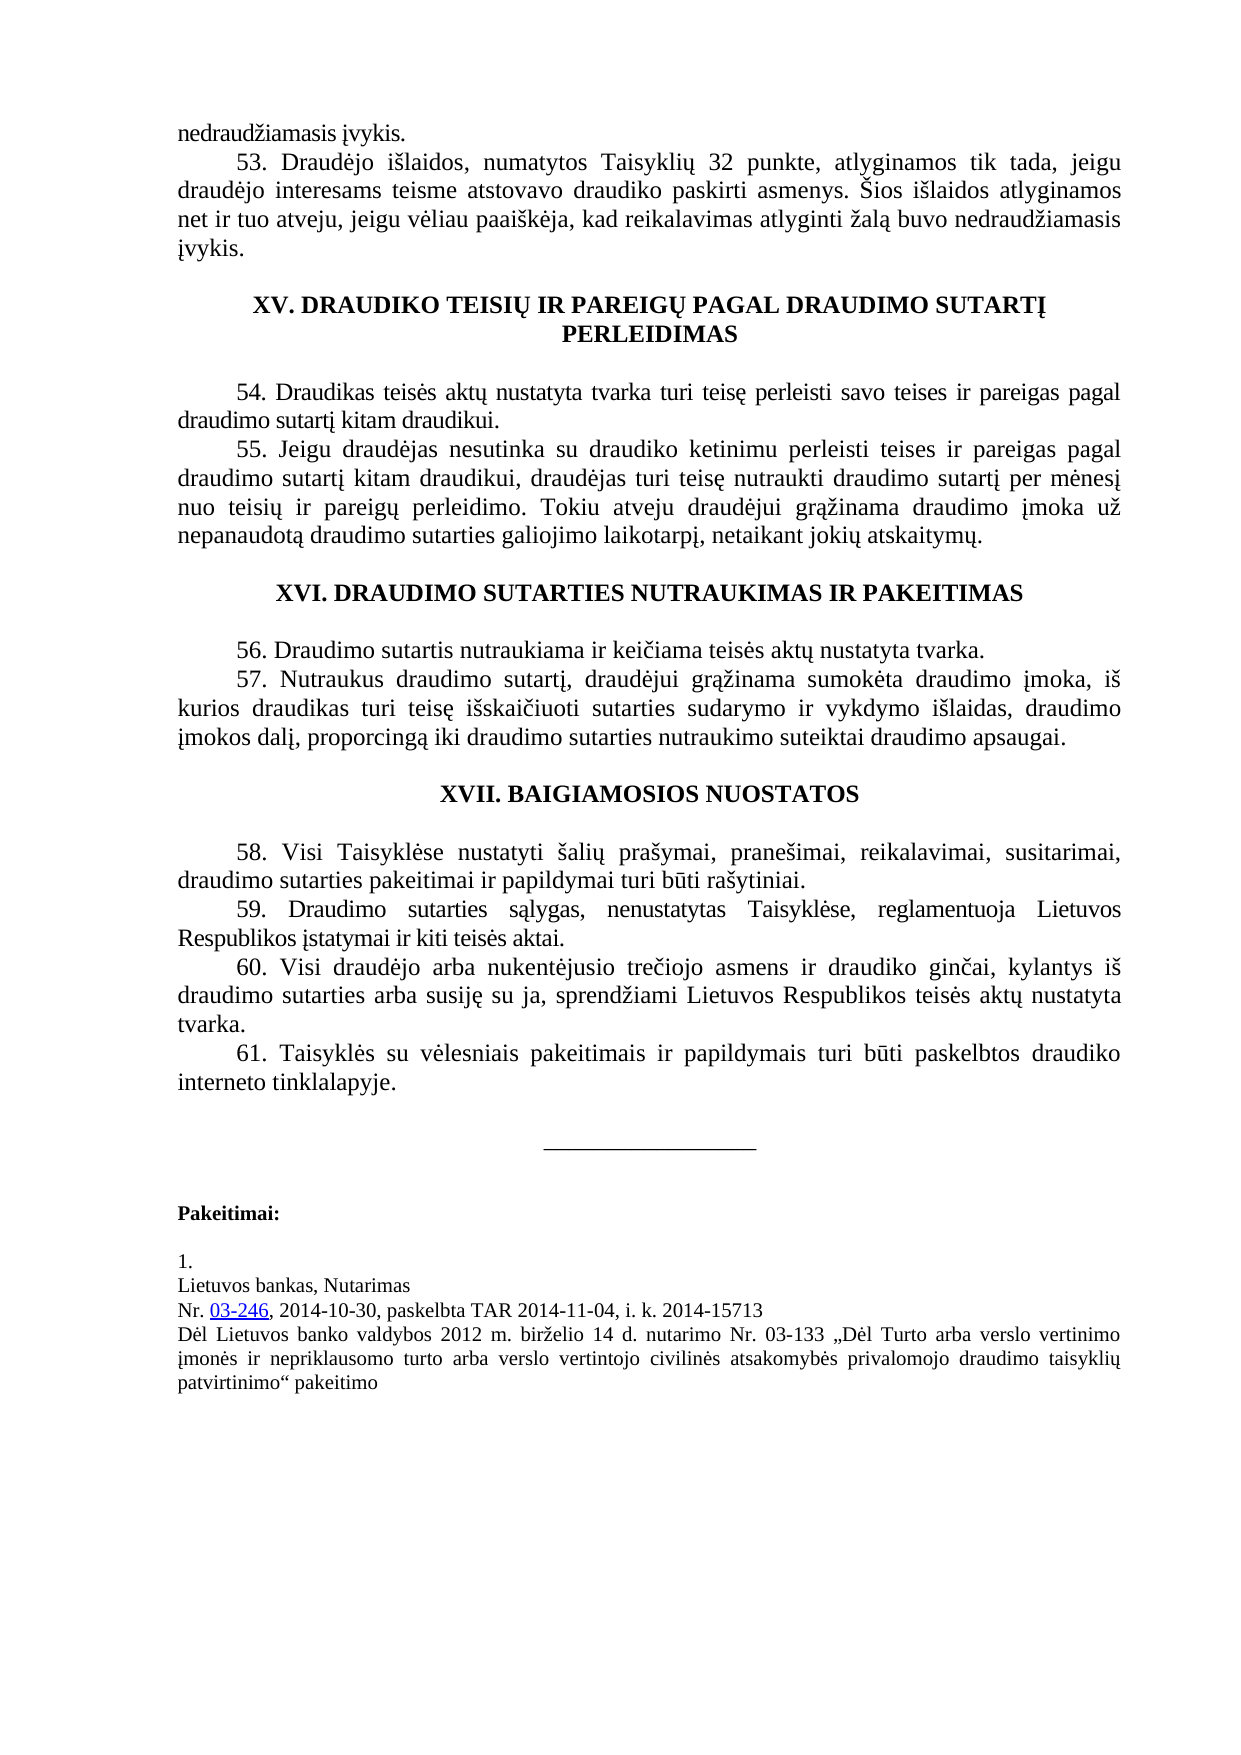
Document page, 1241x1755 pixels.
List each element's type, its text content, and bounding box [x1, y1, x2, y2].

text 60. Visi draudėjo arba nukentėjusio trečiojo asmens ir draudiko ginčai, kylantys iš draudimo sutarties arba susiję su ja, sprendžiami Lietuvos Respublikos teisės aktų nustatyta tvarka. [177, 952, 1122, 1038]
text XV. DRAUDIKO TEISIŲ IR PAREIGŲ PAGAL DRAUDIMO SUTARTĮ PERLEIDIMAS [177, 291, 1122, 348]
text XVII. BAIGIAMOSIOS NUOSTATOS [177, 779, 1122, 808]
text Nr. 03-246, 2014-10-30, paskelbta TAR 2014-11-04, i. k. 2014-15713 [177, 1297, 1122, 1322]
text Dėl Lietuvos banko valdybos 2012 m. birželio 14 d. nutarimo Nr. 03-133 „Dėl Turto arba verslo vertinimo įmonės ir nepriklausomo turto arba verslo vertintojo civilinės atsakomybės privalomojo draudimo taisyklių patvirtinimo“ pakeitimo [177, 1322, 1122, 1394]
text 54. Draudikas teisės aktų nustatyta tvarka turi teisę perleisti savo teises ir pareigas pagal draudimo sutartį kitam draudikui. [177, 377, 1122, 434]
text Pakeitimai: [177, 1201, 1122, 1225]
text XVI. DRAUDIMO SUTARTIES NUTRAUKIMAS IR PAKEITIMAS [177, 578, 1122, 607]
text Lietuvos bankas, Nutarimas [177, 1273, 1122, 1297]
text 53. Draudėjo išlaidos, numatytos Taisyklių 32 punkte, atlyginamos tik tada, jeigu draudėjo interesams teisme atstovavo draudiko paskirti asmenys. Šios išlaidos atlyginamos net ir tuo atveju, jeigu vėliau paaiškėja, kad reikalavimas atlyginti žalą buvo nedraudžiamasis įvykis. [177, 147, 1122, 262]
text 55. Jeigu draudėjas nesutinka su draudiko ketinimu perleisti teises ir pareigas pagal draudimo sutartį kitam draudikui, draudėjas turi teisę nutraukti draudimo sutartį per mėnesį nuo teisių ir pareigų perleidimo. Tokiu atveju draudėjui grąžinama draudimo įmoka už nepanaudotą draudimo sutarties galiojimo laikotarpį, netaikant jokių atskaitymų. [177, 434, 1122, 549]
text nedraudžiamasis įvykis. [177, 118, 1122, 147]
text 56. Draudimo sutartis nutraukiama ir keičiama teisės aktų nustatyta tvarka. [177, 636, 1122, 664]
text 58. Visi Taisyklėse nustatyti šalių prašymai, pranešimai, reikalavimai, susitarimai, draudimo sutarties pakeitimai ir papildymai turi būti rašytiniai. [177, 837, 1122, 894]
text _________________ [177, 1124, 1122, 1153]
text 59. Draudimo sutarties sąlygas, nenustatytas Taisyklėse, reglamentuoja Lietuvos Respublikos įstatymai ir kiti teisės aktai. [177, 894, 1122, 952]
text 57. Nutraukus draudimo sutartį, draudėjui grąžinama sumokėta draudimo įmoka, iš kurios draudikas turi teisę išskaičiuoti sutarties sudarymo ir vykdymo išlaidas, draudimo įmokos dalį, proporcingą iki draudimo sutarties nutraukimo suteiktai draudimo apsaugai. [177, 664, 1122, 751]
text 1. [177, 1249, 1122, 1273]
text 61. Taisyklės su vėlesniais pakeitimais ir papildymais turi būti paskelbtos draudiko interneto tinklalapyje. [177, 1038, 1122, 1096]
